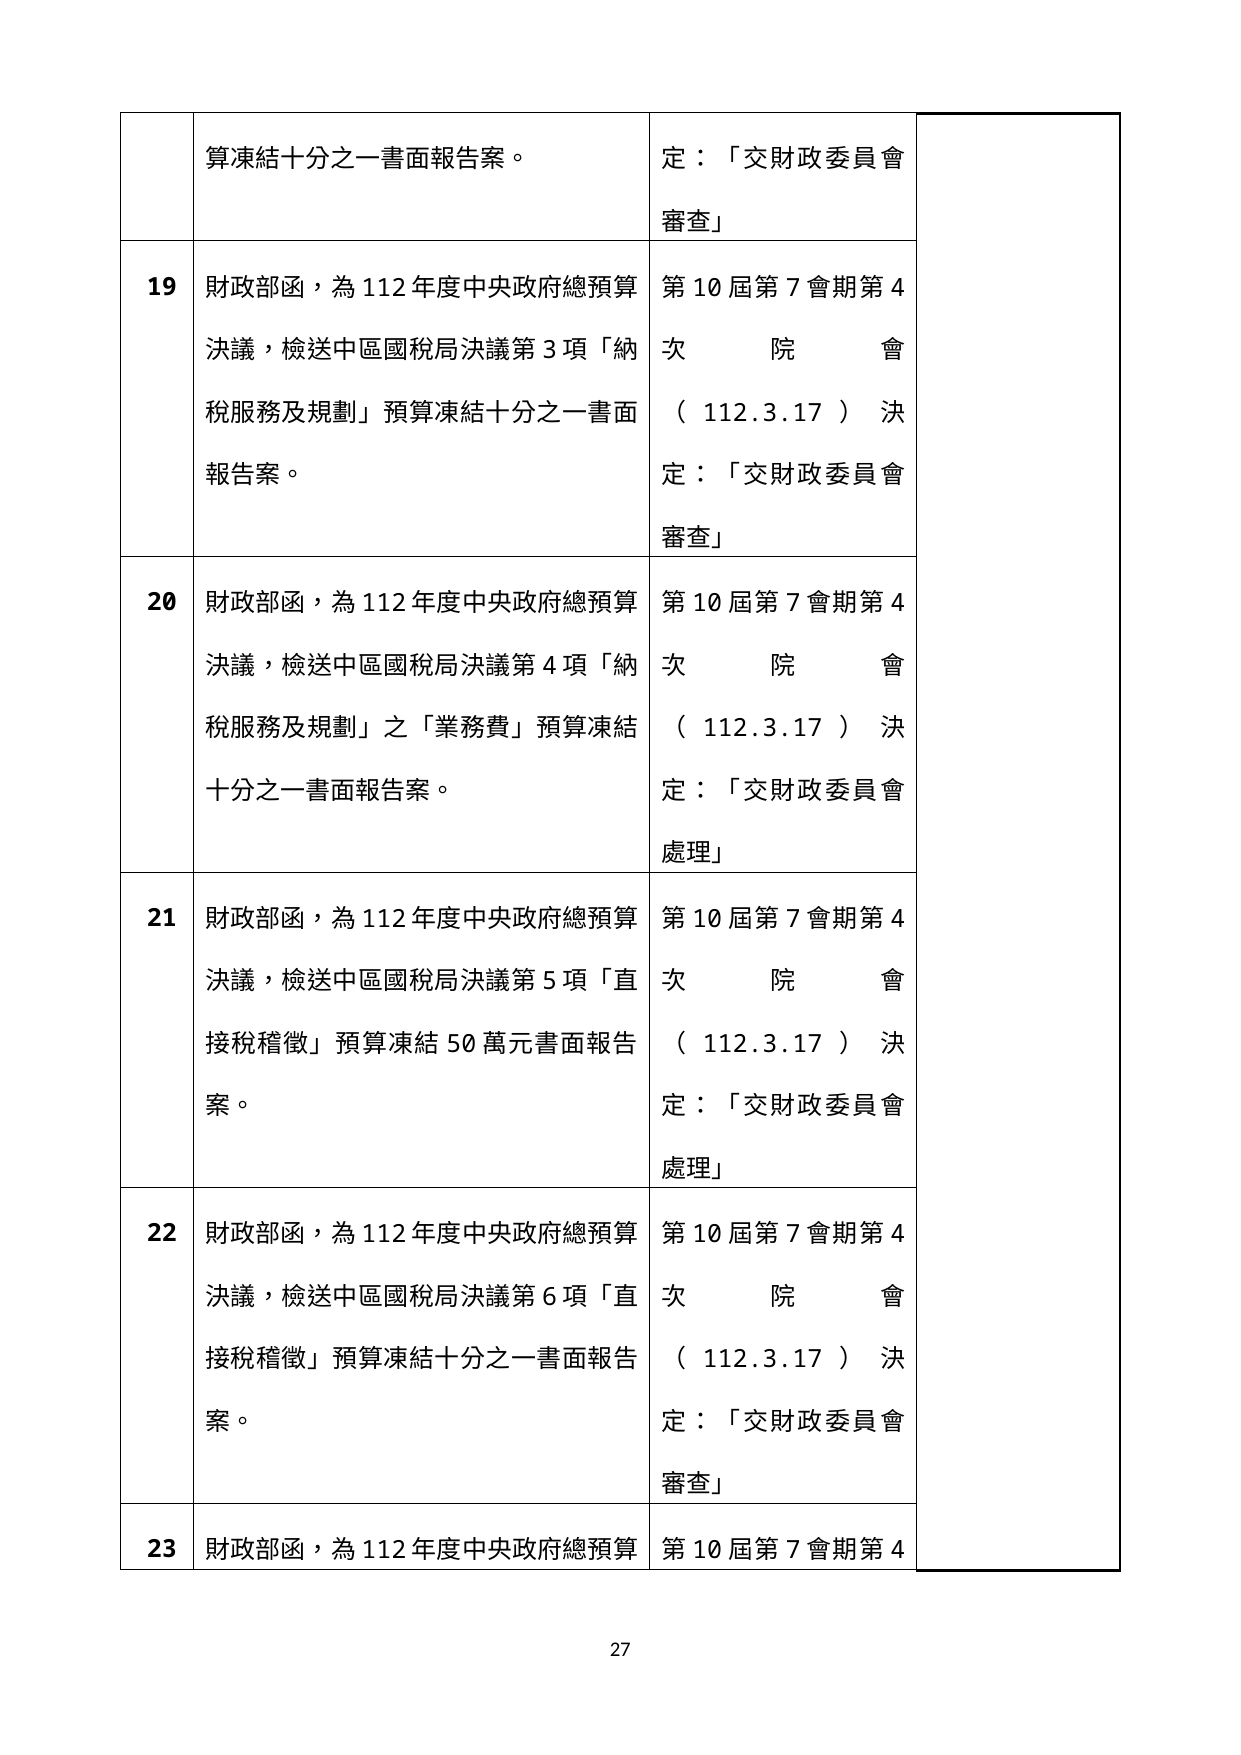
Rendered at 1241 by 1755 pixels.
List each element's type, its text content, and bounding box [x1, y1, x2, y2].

table_cell 第10屆第7會期第4次院會（112.3.17）決定：「交財政委員會審查」 [650, 1188, 916, 1503]
table_cell [121, 557, 193, 872]
table_cell [917, 115, 1119, 1568]
table_cell 第10屆第7會期第4次院會（112.3.17）決定：「交財政委員會審查」 [650, 241, 916, 556]
table_cell 財政部函，為112年度中央政府總預算決議，檢送中區國稅局決議第3項「納稅服務及規劃」預算凍結十分之一書面報告案。 [194, 241, 649, 556]
table_cell 第10屆第7會期第4次院會（112.3.17）決定：「交財政委員會處理」 [650, 873, 916, 1187]
table_cell 定：「交財政委員會審查」 [650, 113, 916, 240]
table_cell 算凍結十分之一書面報告案。 [194, 113, 649, 240]
table_cell [121, 873, 193, 1187]
table_cell 財政部函，為112年度中央政府總預算 [194, 1504, 649, 1568]
table_cell 財政部函，為112年度中央政府總預算決議，檢送中區國稅局決議第5項「直接稅稽徵」預算凍結50萬元書面報告案。 [194, 873, 649, 1187]
table_cell [121, 1188, 193, 1503]
table_cell [121, 1504, 193, 1568]
table_cell 財政部函，為112年度中央政府總預算決議，檢送中區國稅局決議第6項「直接稅稽徵」預算凍結十分之一書面報告案。 [194, 1188, 649, 1503]
table_cell 第10屆第7會期第4次院會（112.3.17）決定：「交財政委員會處理」 [650, 557, 916, 872]
table_cell 第10屆第7會期第4 [650, 1504, 916, 1568]
table_cell [121, 113, 193, 240]
table_cell [121, 241, 193, 556]
table_cell 財政部函，為112年度中央政府總預算決議，檢送中區國稅局決議第4項「納稅服務及規劃」之「業務費」預算凍結十分之一書面報告案。 [194, 557, 649, 872]
